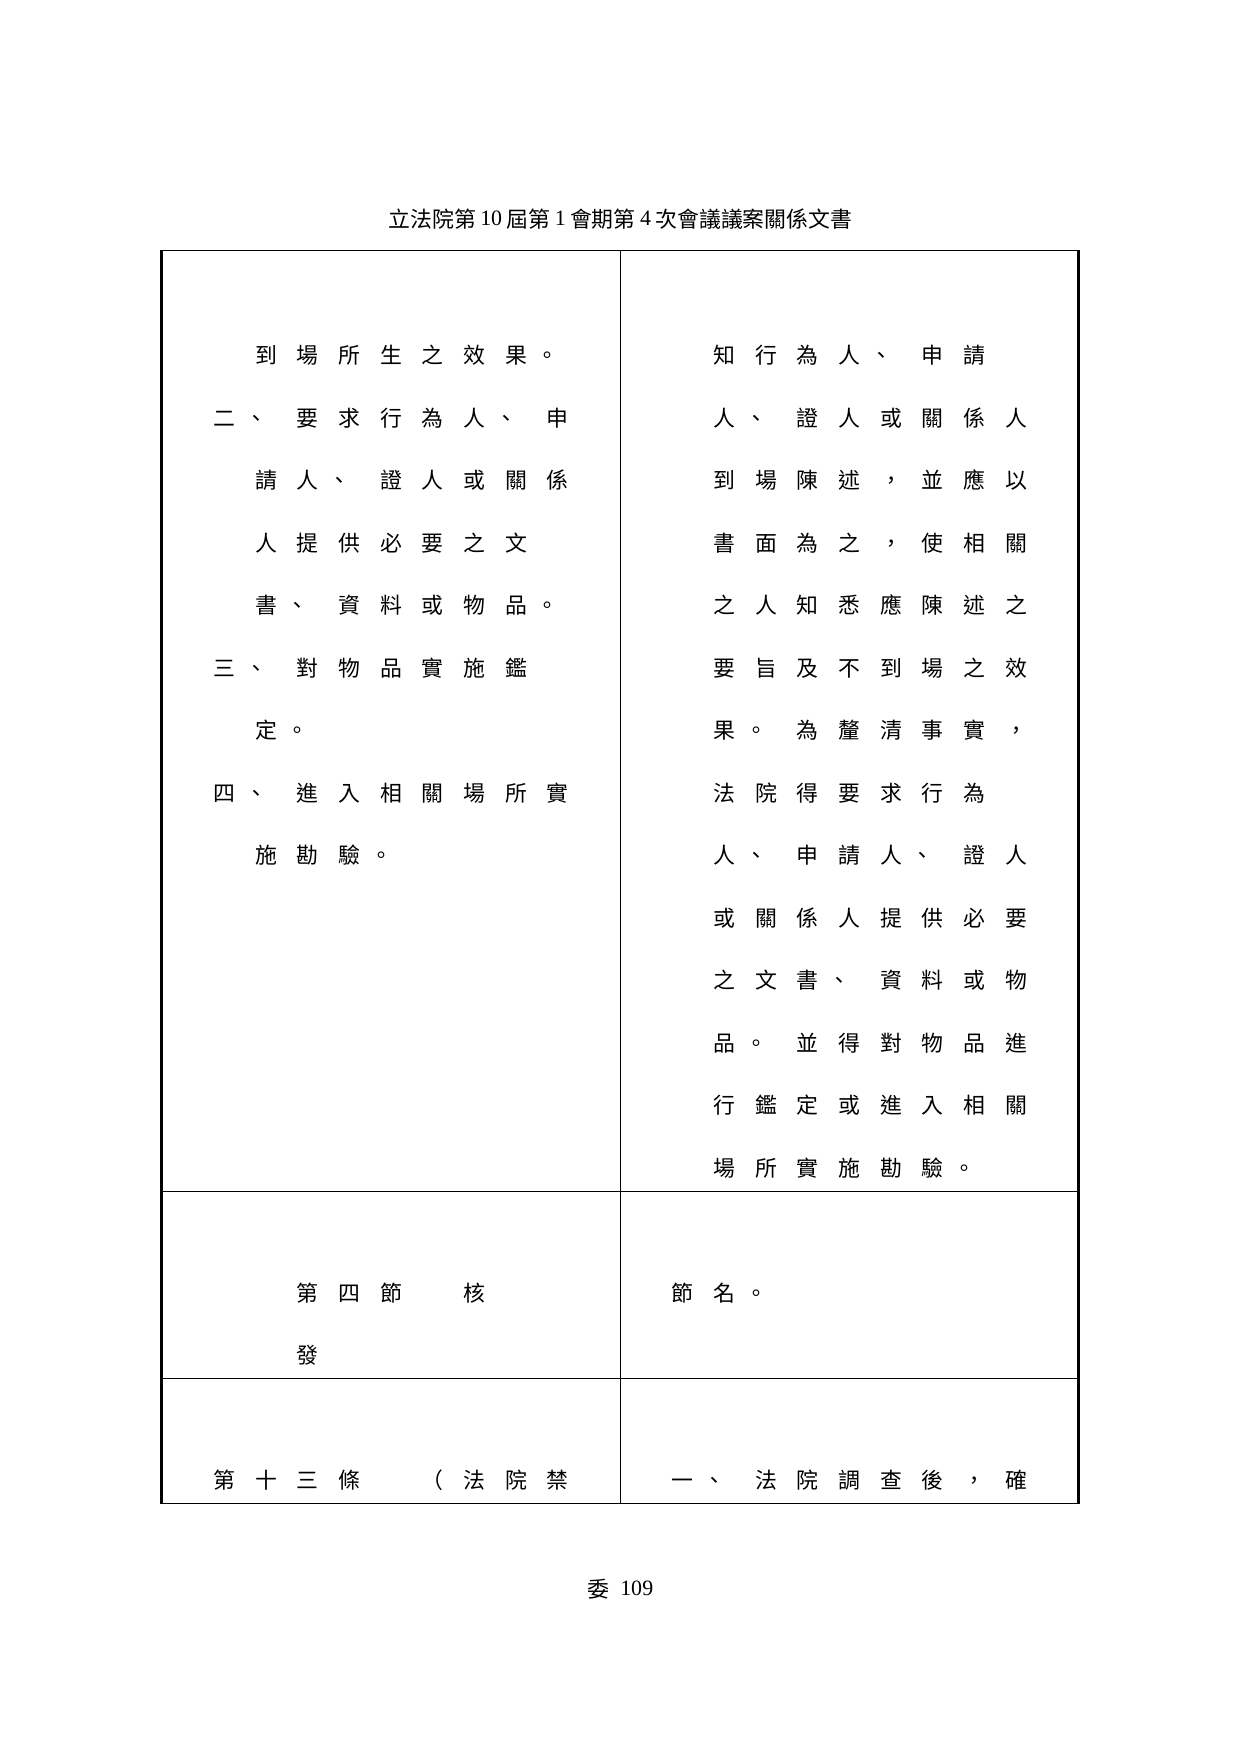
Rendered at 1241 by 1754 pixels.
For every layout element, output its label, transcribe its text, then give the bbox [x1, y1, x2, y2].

table_cell 知行為人、申請人、證人或關係人到場陳述，並應以書面為之，使相關之人知悉應陳述之要旨及不到場之效果。為釐清事實，法院得要求行為人、申請人、證人或關係人提供必要之文書、資料或物品。並得對物品進行鑑定或進入相關場所實施勘驗。 [621, 251, 1077, 1191]
table_cell 節名。 [621, 1192, 1077, 1378]
table_cell 一、法院調查後，確 [621, 1379, 1077, 1503]
table_cell 第十三條 （法院禁 [163, 1379, 620, 1503]
table_cell 第四節 核 發 [163, 1192, 620, 1378]
table_cell 第十二條 （證據調查） 法院受理禁制處分申請後，應即開始調查，並得依職權調查證據。 法院基於調查事實及證據之必要，得為以下行為： 一、通知行為人、申請人、證人或關係人到場。通知書應載明人別、事由、應到時間、地點、通知機關、得否委託他人到場，及不到場所生之效果。 二、要求行為人、申請人、證人或關係人提供必要之文書、資料或物品。 三、對物品實施鑑定。 四、進入相關場所實施勘驗。 [163, 251, 620, 1191]
